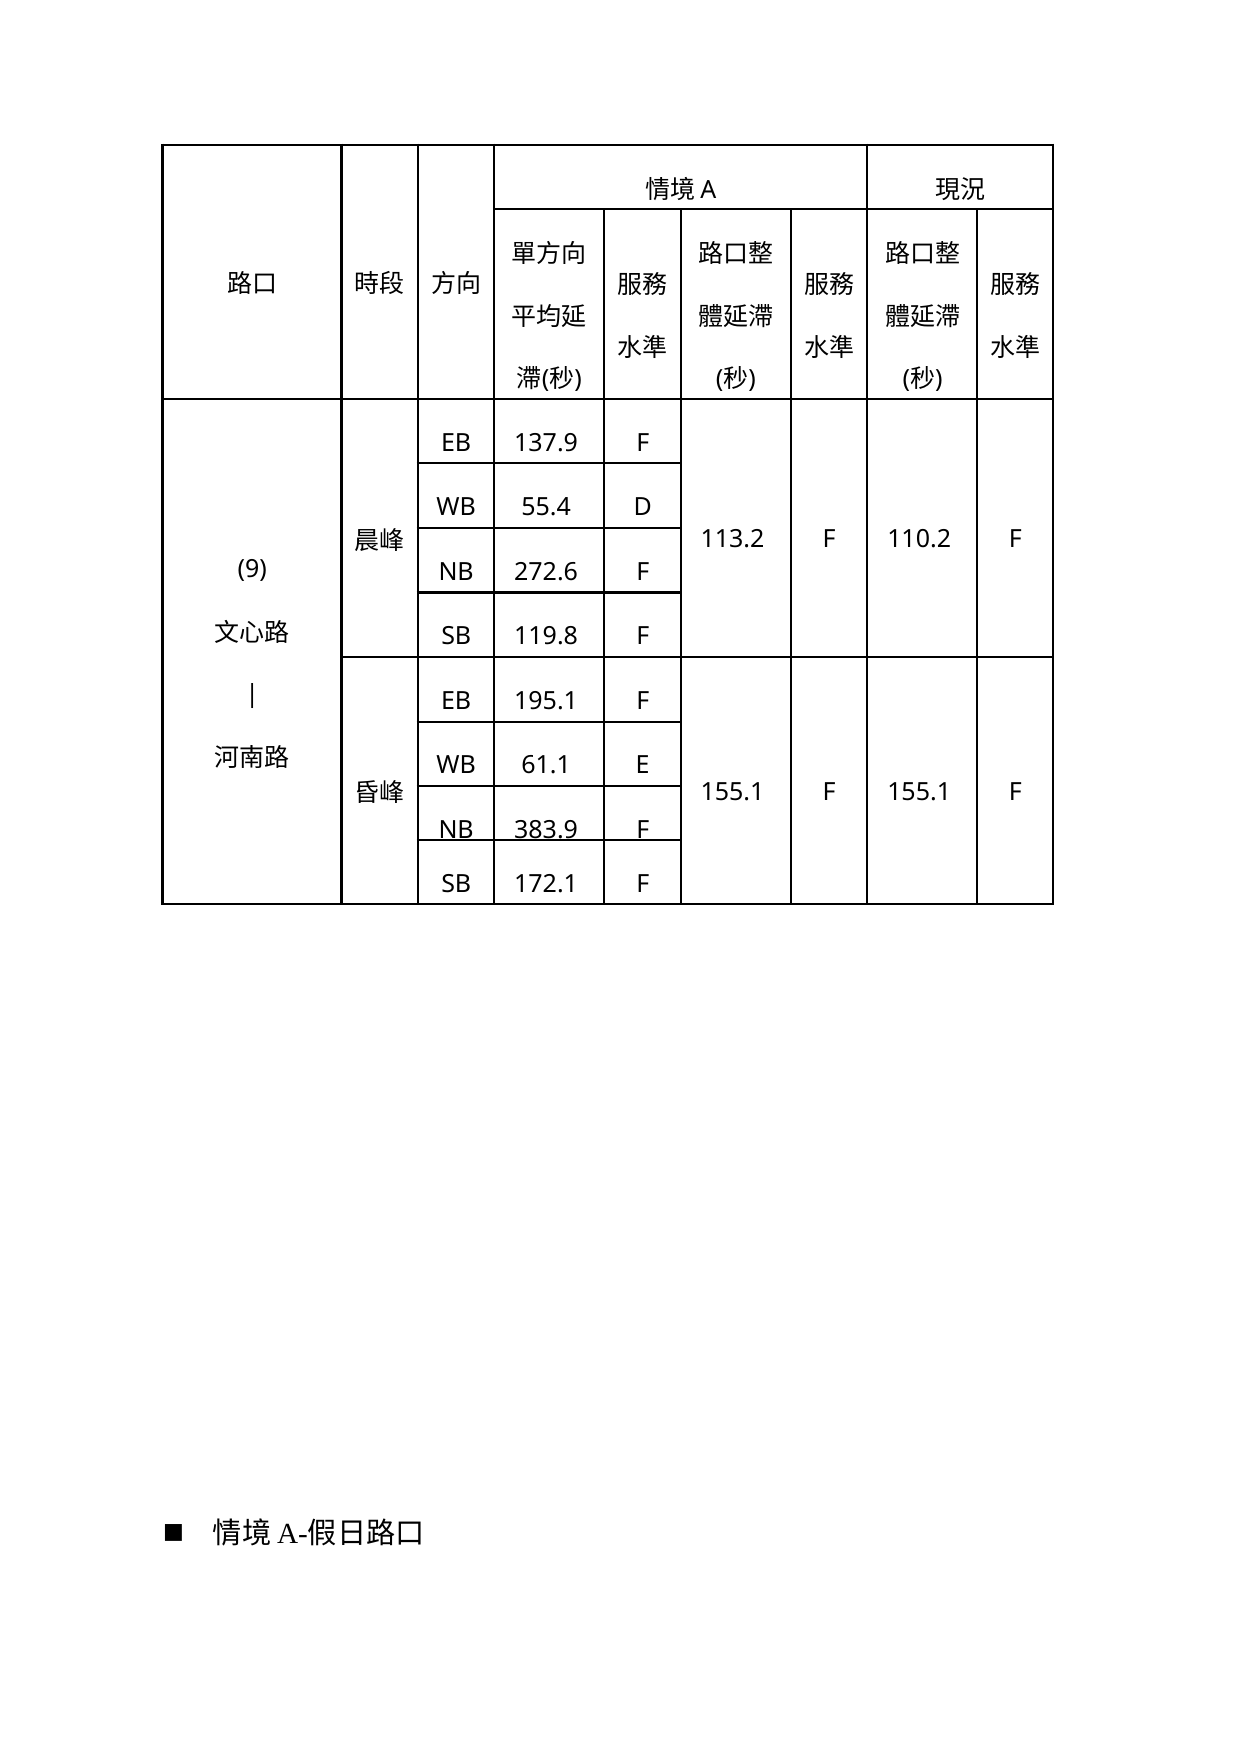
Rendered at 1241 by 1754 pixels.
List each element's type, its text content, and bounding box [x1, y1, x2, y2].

table_cell (9) 文心路 | 河南路 [164, 400, 340, 903]
table_cell NB [419, 787, 493, 839]
table_header 現況 [868, 146, 1052, 208]
table_cell 61.1 [495, 723, 603, 785]
table_cell F [605, 400, 680, 462]
table_cell 55.4 [495, 464, 603, 527]
table_cell 路口整 體延滯 (秒) [682, 210, 790, 398]
table_cell 113.2 [682, 400, 790, 656]
table_cell 155.1 [682, 658, 790, 903]
table_cell F [792, 400, 866, 656]
table_cell WB [419, 464, 493, 527]
table_cell 單方向 平均延 滯(秒) [495, 210, 603, 398]
table_cell 服務 水準 [792, 210, 866, 398]
table_cell 路口整 體延滯 (秒) [868, 210, 976, 398]
table_cell 383.9 [495, 787, 603, 839]
table_cell F [978, 658, 1052, 903]
table_cell 服務 水準 [605, 210, 680, 398]
table_cell F [605, 594, 680, 656]
table_cell 195.1 [495, 658, 603, 721]
table_cell E [605, 723, 680, 785]
table_cell EB [419, 658, 493, 721]
table_header 路口 [164, 146, 340, 398]
table_header 時段 [343, 146, 417, 398]
table_cell 137.9 [495, 400, 603, 462]
table_cell F [605, 787, 680, 839]
table_cell NB [419, 529, 493, 591]
table_header 方向 [419, 146, 493, 398]
table_cell F [978, 400, 1052, 656]
table_cell SB [419, 594, 493, 656]
table_header 情境A [495, 146, 866, 208]
table_cell SB [419, 841, 493, 903]
table_cell 110.2 [868, 400, 976, 656]
table_cell 119.8 [495, 594, 603, 656]
table_cell 昏峰 [343, 658, 417, 903]
table_cell F [605, 529, 680, 591]
table_cell D [605, 464, 680, 527]
table_cell F [605, 658, 680, 721]
table_cell F [605, 841, 680, 903]
table_cell 晨峰 [343, 400, 417, 656]
table_cell 172.1 [495, 841, 603, 903]
table_cell EB [419, 400, 493, 462]
table_cell 服務 水準 [978, 210, 1052, 398]
table_cell 272.6 [495, 529, 603, 591]
table_cell 155.1 [868, 658, 976, 903]
table_cell F [792, 658, 866, 903]
table_cell WB [419, 723, 493, 785]
list 情境A-假日路口 [162, 1509, 1053, 1552]
